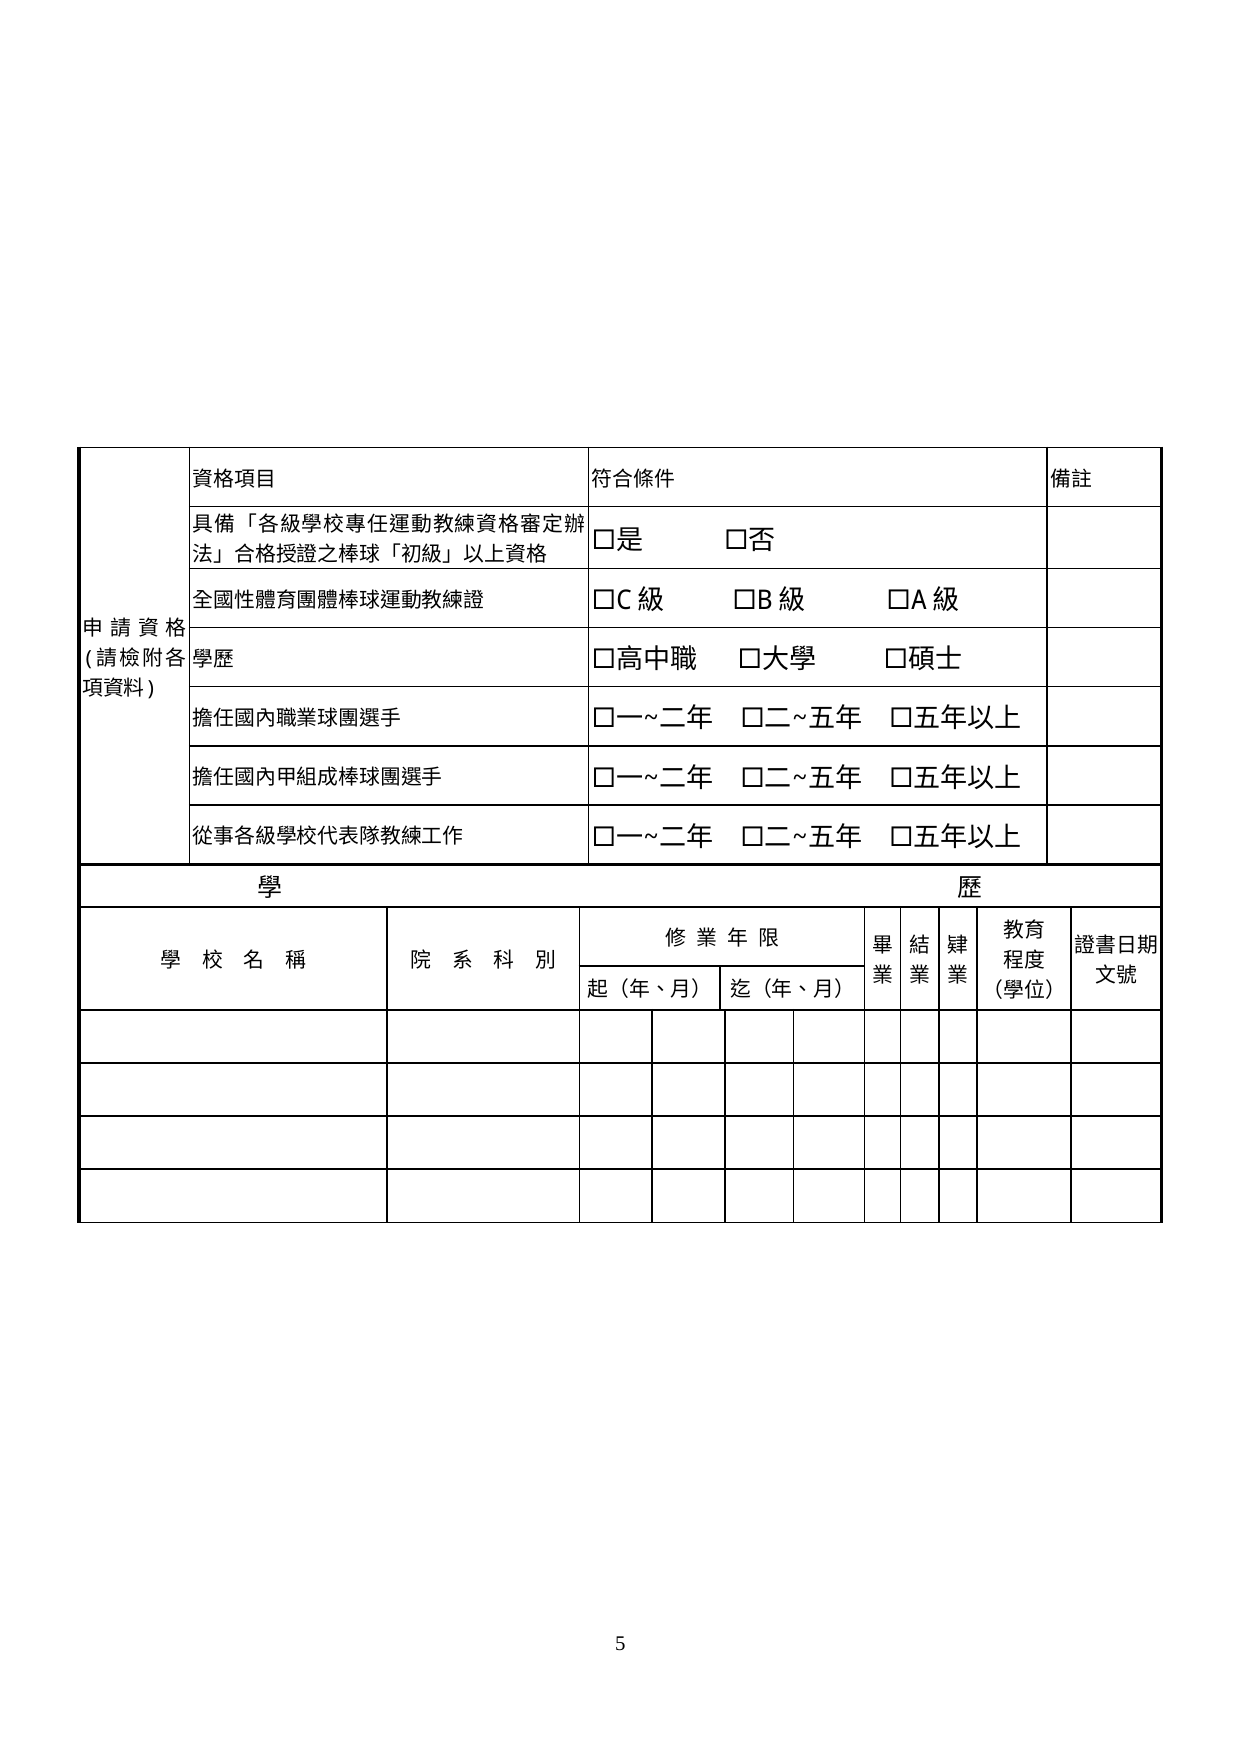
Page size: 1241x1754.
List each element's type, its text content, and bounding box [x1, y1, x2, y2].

table_cell 擔任國內甲組成棒球團選手 [190, 747, 588, 804]
table_cell [1048, 569, 1160, 627]
table_cell 迄（年、月） [721, 967, 864, 1009]
table_cell [978, 1064, 1070, 1115]
table_cell [940, 1117, 976, 1168]
table_cell [580, 1117, 651, 1168]
table_cell 一~二年 二~五年 五年以上 [589, 747, 1046, 804]
table_cell [81, 1011, 386, 1062]
table_cell 起（年、月） [580, 967, 719, 1009]
table_cell [901, 1011, 938, 1062]
table_cell 從事各級學校代表隊教練工作 [190, 806, 588, 863]
table_cell [81, 1117, 386, 1168]
table_cell 肄業 [940, 908, 976, 1009]
table_cell [978, 1117, 1070, 1168]
table_cell 修 業 年 限 [580, 908, 864, 965]
table_cell [901, 1170, 938, 1221]
table_cell [940, 1170, 976, 1221]
table_cell [1072, 1011, 1160, 1062]
table_cell 申請資格(請檢附各項資料) [81, 448, 189, 863]
table_cell [726, 1011, 793, 1062]
table_cell [794, 1170, 864, 1221]
table_cell 畢業 [865, 908, 900, 1009]
table_cell 學 歷 [81, 866, 1160, 906]
table_cell 具備「各級學校專任運動教練資格審定辦法」合格授證之棒球「初級」以上資格 [190, 507, 588, 568]
table_cell [1048, 507, 1160, 568]
table_cell [726, 1064, 793, 1115]
table_cell [580, 1064, 651, 1115]
table_cell [81, 1064, 386, 1115]
table_cell [726, 1170, 793, 1221]
table_cell [1072, 1064, 1160, 1115]
table_cell 院 系 科 別 [388, 908, 579, 1009]
table_cell [978, 1170, 1070, 1221]
table_cell [388, 1170, 579, 1221]
table_cell [940, 1011, 976, 1062]
table_cell 證書日期文號 [1072, 908, 1160, 1009]
table_cell [1072, 1170, 1160, 1221]
table_cell [1048, 628, 1160, 686]
table_cell [1072, 1117, 1160, 1168]
table_cell [1048, 806, 1160, 863]
table_cell [865, 1117, 900, 1168]
table_cell [865, 1170, 900, 1221]
table_cell [388, 1064, 579, 1115]
table_cell [865, 1011, 900, 1062]
table_cell [653, 1170, 724, 1221]
table_cell 學歷 [190, 628, 588, 686]
table_cell [940, 1064, 976, 1115]
table_cell 一~二年 二~五年 五年以上 [589, 687, 1046, 745]
table_cell 高中職 大學 碩士 [589, 628, 1046, 686]
table_cell [580, 1170, 651, 1221]
table_cell C級 B級 A級 [589, 569, 1046, 627]
table_cell 符合條件 [589, 448, 1046, 506]
table_cell [794, 1064, 864, 1115]
table_cell 教育 程度 （學位） [978, 908, 1070, 1009]
table_cell [901, 1117, 938, 1168]
table_cell 學 校 名 稱 [81, 908, 386, 1009]
table_cell 一~二年 二~五年 五年以上 [589, 806, 1046, 863]
table_cell [794, 1011, 864, 1062]
table_cell 是 否 [589, 507, 1046, 568]
table_cell [580, 1011, 651, 1062]
table_cell 結業 [901, 908, 938, 1009]
table_cell [978, 1011, 1070, 1062]
table_cell [388, 1117, 579, 1168]
table_cell 全國性體育團體棒球運動教練證 [190, 569, 588, 627]
table_cell 擔任國內職業球團選手 [190, 687, 588, 745]
table_cell [81, 1170, 386, 1221]
table_cell [794, 1117, 864, 1168]
table_cell [653, 1117, 724, 1168]
table_cell [653, 1011, 724, 1062]
table_cell [1048, 687, 1160, 745]
table_cell [388, 1011, 579, 1062]
table_cell [653, 1064, 724, 1115]
table_cell [901, 1064, 938, 1115]
table_cell 備註 [1048, 448, 1160, 506]
table_cell [726, 1117, 793, 1168]
table_cell [865, 1064, 900, 1115]
table_cell [1048, 747, 1160, 804]
table_cell 資格項目 [190, 448, 588, 506]
